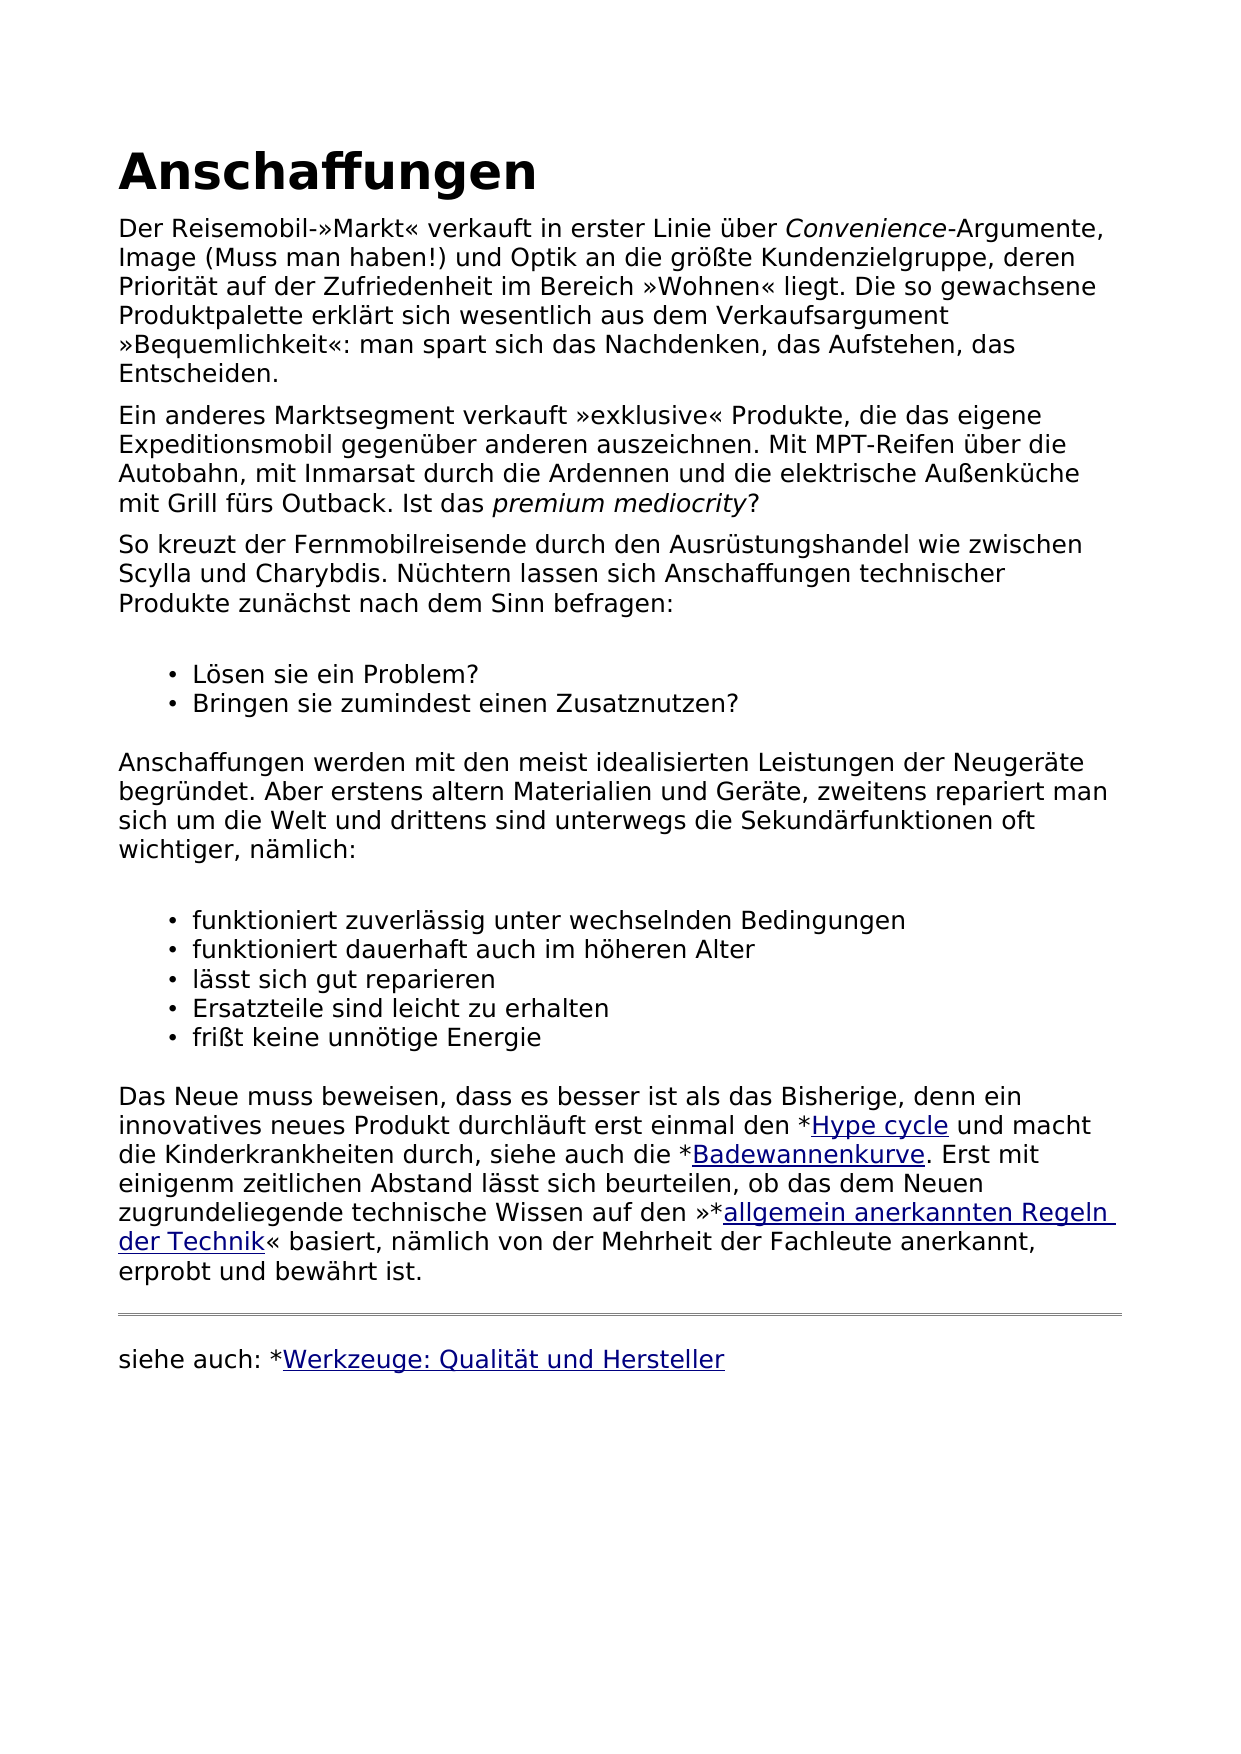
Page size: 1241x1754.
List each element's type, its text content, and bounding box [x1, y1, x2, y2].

list lässt sich gut reparieren [177, 965, 1122, 994]
text siehe auch: *Werkzeuge: Qualität und Hersteller [118, 1345, 1122, 1374]
text Der Reisemobil-»Markt« verkauft in erster Linie über Convenience-Argumente, Image (Muss man haben!) und Optik an die größte Kundenzielgruppe, deren Priorität auf der Zufriedenheit im Bereich »Wohnen« liegt. Die so gewachsene Produktpalette erklärt sich wesentlich aus dem Verkaufsargument »Bequemlichkeit«: man spart sich das Nachdenken, das Aufstehen, das Entscheiden. [118, 214, 1122, 389]
text So kreuzt der Fernmobilreisende durch den Ausrüstungshandel wie zwischen Scylla und Charybdis. Nüchtern lassen sich Anschaffungen technischer Produkte zunächst nach dem Sinn befragen: [118, 531, 1122, 618]
list funktioniert zuverlässig unter wechselnden Bedingungen [177, 906, 1122, 936]
list frißt keine unnötige Energie [177, 1023, 1122, 1052]
list Ersatzteile sind leicht zu erhalten [177, 994, 1122, 1023]
list funktioniert dauerhaft auch im höheren Alter [177, 936, 1122, 965]
list Bringen sie zumindest einen Zusatznutzen? [177, 689, 1122, 718]
text Ein anderes Marktsegment verkauft »exklusive« Produkte, die das eigene Expeditionsmobil gegenüber anderen auszeichnen. Mit MPT-Reifen über die Autobahn, mit Inmarsat durch die Ardennen und die elektrische Außenküche mit Grill fürs Outback. Ist das premium mediocrity? [118, 401, 1122, 518]
text Anschaffungen werden mit den meist idealisierten Leistungen der Neugeräte begründet. Aber erstens altern Materialien und Geräte, zweitens repariert man sich um die Welt und drittens sind unterwegs die Sekundärfunktionen oft wichtiger, nämlich: [118, 748, 1122, 864]
text Das Neue muss beweisen, dass es besser ist als das Bisherige, denn ein innovatives neues Produkt durchläuft erst einmal den *Hype cycle und macht die Kinderkrankheiten durch, siehe auch die *Badewannenkurve. Erst mit einigenm zeitlichen Abstand lässt sich beurteilen, ob das dem Neuen zugrundeliegende technische Wissen auf den »*allgemein anerkannten Regeln der Technik« basiert, nämlich von der Mehrheit der Fachleute anerkannt, erprobt und bewährt ist. [118, 1082, 1122, 1286]
subtitle Anschaffungen [118, 143, 1122, 201]
list Lösen sie ein Problem? [177, 660, 1122, 689]
